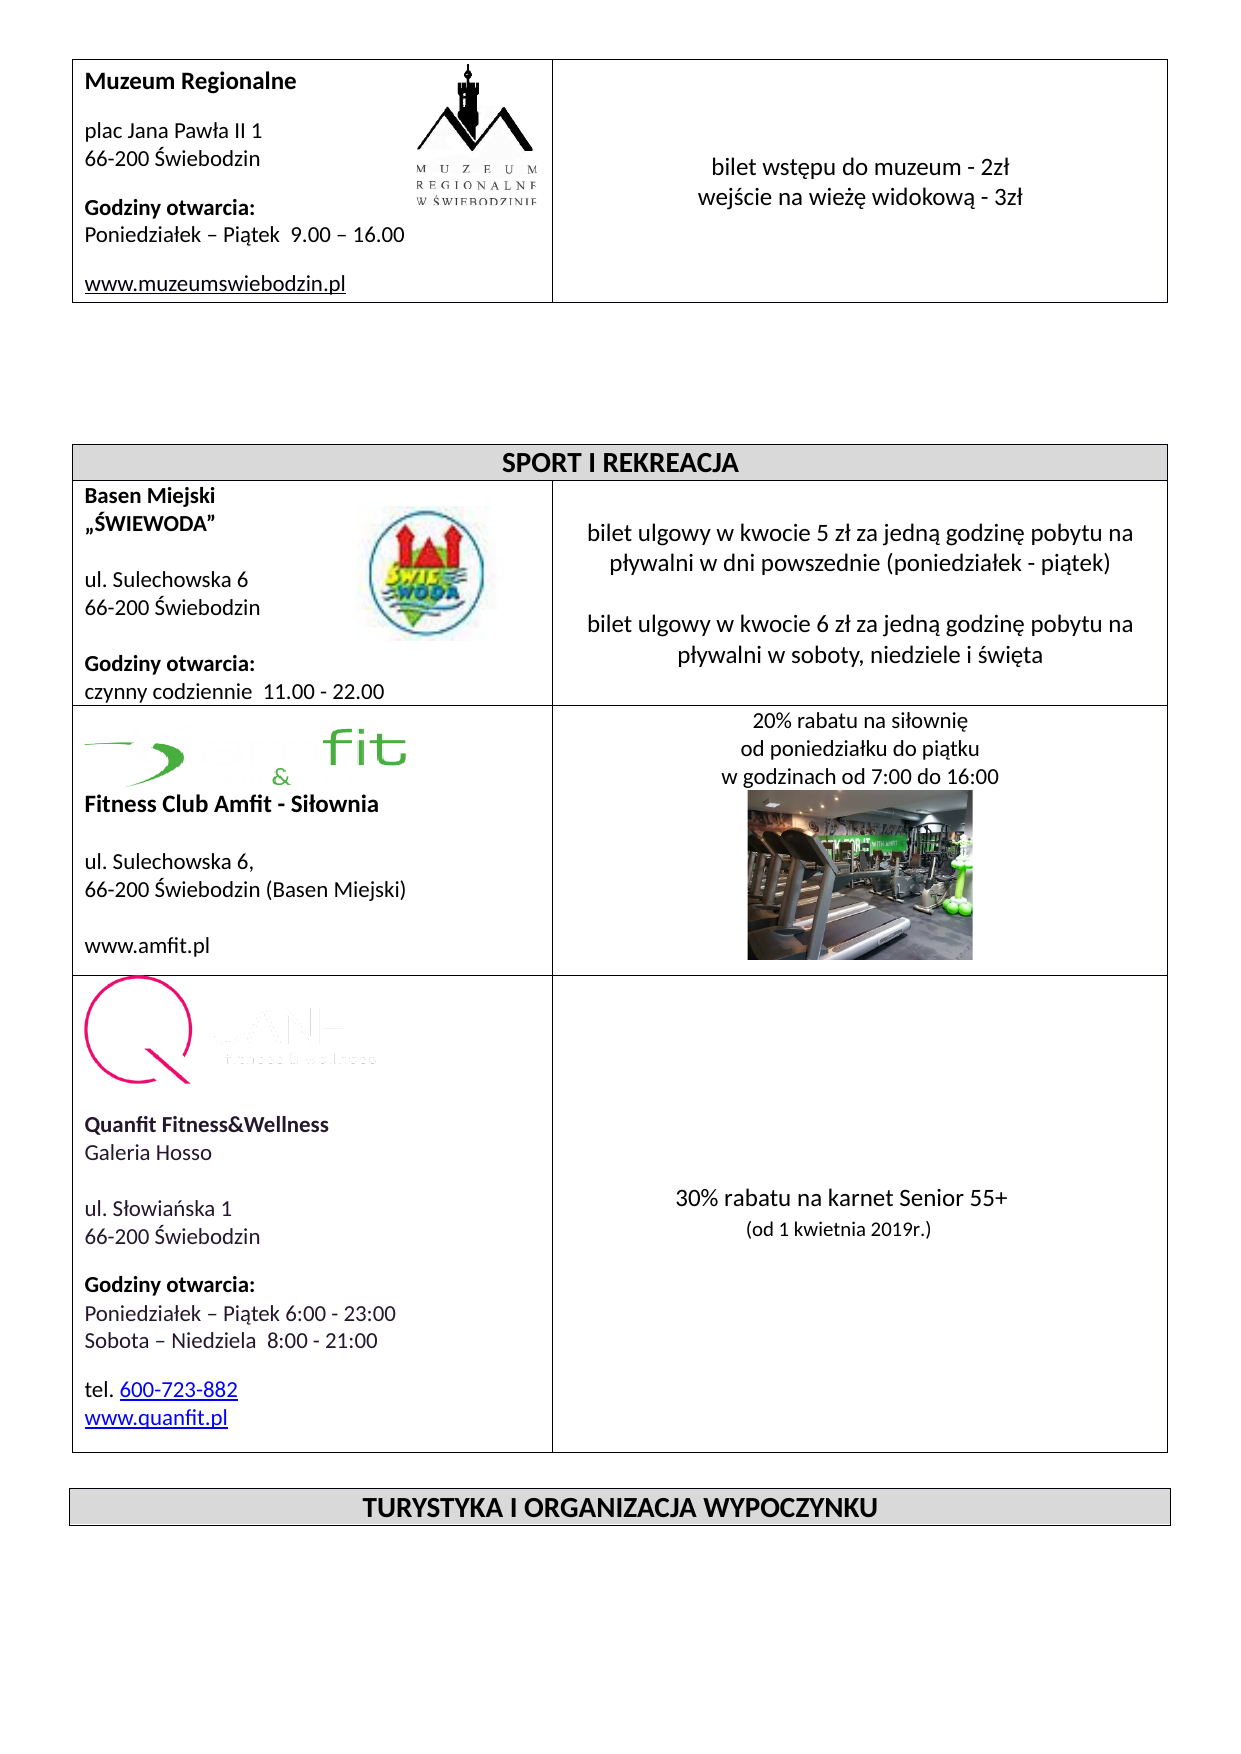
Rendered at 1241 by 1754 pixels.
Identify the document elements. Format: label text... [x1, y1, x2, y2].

table_cell 20% rabatu na siłownię od poniedziałku do piątku w godzinach od 7:00 do 16:00 [553, 706, 1167, 974]
table_cell Fitness Club Amfit - Siłownia ul. Sulechowska 6, 66-200 Świebodzin (Basen Miejski) www.amfit.pl [73, 706, 552, 974]
table_cell bilet ulgowy w kwocie 5 zł za jedną godzinę pobytu na pływalni w dni powszednie (poniedziałek - piątek) bilet ulgowy w kwocie 6 zł za jedną godzinę pobytu na pływalni w soboty, niedziele i święta [553, 481, 1167, 705]
table_header TURYSTYKA I ORGANIZACJA WYPOCZYNKU [70, 1489, 1170, 1524]
table_cell Basen Miejski „ŚWIEWODA” ul. Sulechowska 6 66-200 Świebodzin Godziny otwarcia: czynny codziennie 11.00 - 22.00 [73, 481, 552, 705]
table_cell bilet wstępu do muzeum - 2zł wejście na wieżę widokową - 3zł [553, 60, 1167, 302]
table_cell SPORT I REKREACJA [73, 445, 1167, 480]
table_cell Muzeum Regionalne plac Jana Pawła II 1 66-200 Świebodzin Godziny otwarcia: Poniedziałek – Piątek 9.00 – 16.00 www.muzeumswiebodzin.pl [73, 60, 552, 302]
table_cell 30% rabatu na karnet Senior 55+ (od 1 kwietnia 2019r.) [553, 976, 1167, 1452]
table_cell Quanfit Fitness&Wellness Galeria Hosso ul. Słowiańska 1 66-200 Świebodzin Godziny otwarcia: Poniedziałek – Piątek 6:00 - 23:00 Sobota – Niedziela 8:00 - 21:00 tel. 600-723-882 www.quanfit.pl [73, 976, 552, 1452]
table_cell [73, 303, 1168, 443]
